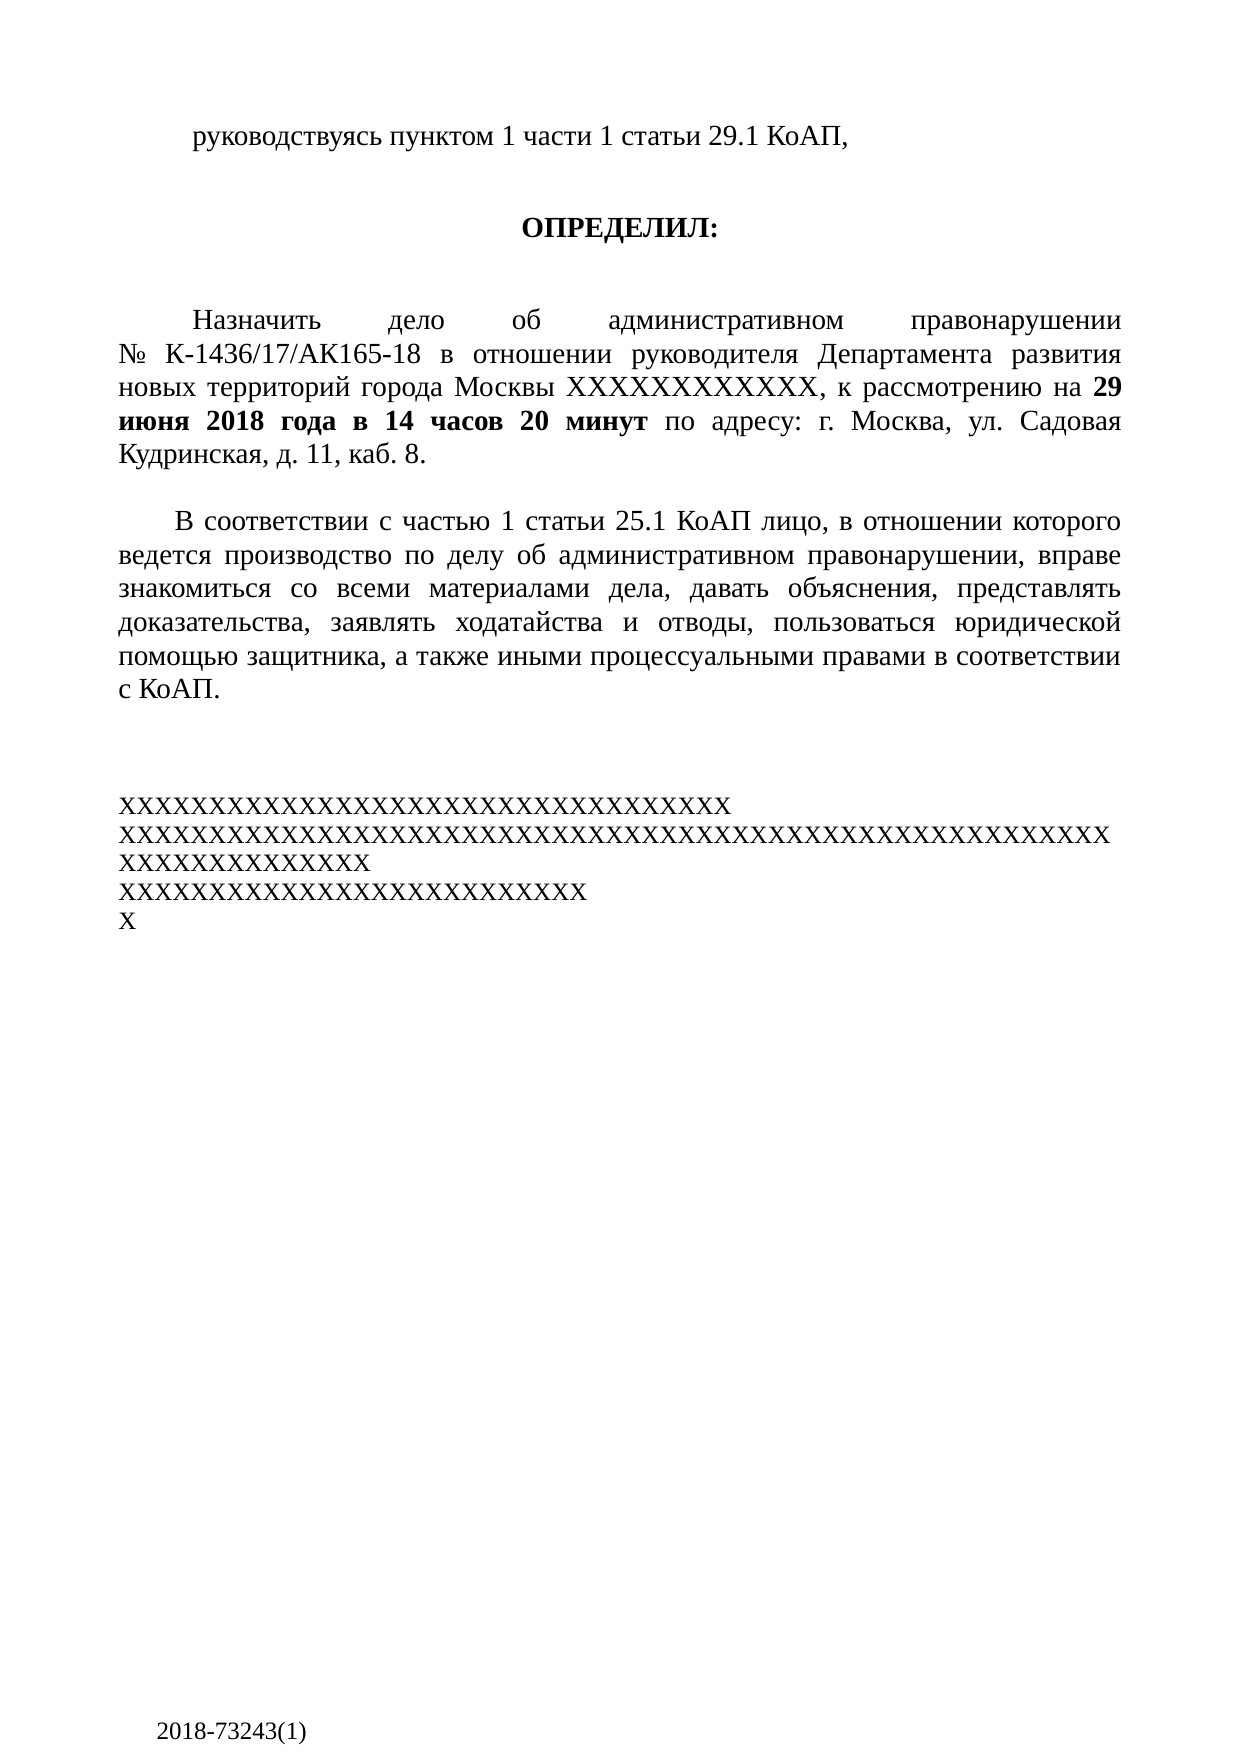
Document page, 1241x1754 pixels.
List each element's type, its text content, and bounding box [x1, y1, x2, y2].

text руководствуясь пунктом 1 части 1 статьи 29.1 КоАП, [118, 118, 1122, 152]
text XXXXXXXXXXXXXXXXXXXXXXXXXXXXXXXXXXXXXXXXXXXXXXXXXXXXXXXXXXXXXXXXXXXXX [118, 820, 1122, 877]
text ОПРЕДЕЛИЛ: [118, 210, 1122, 244]
text В соответствии с частью 1 статьи 25.1 КоАП лицо, в отношении которого ведется производство по делу об административном правонарушении, вправе знакомиться со всеми материалами дела, давать объяснения, представлять доказательства, заявлять ходатайства и отводы, пользоваться юридической помощью защитника, а также иными процессуальными правами в соответствии с КоАП. [118, 503, 1122, 705]
text XXXXXXXXXXXXXXXXXXXXXXXXXX [118, 877, 1122, 906]
text Назначить дело об административном правонарушении № К-1436/17/АК165-18 в отношении руководителя Департамента развития новых территорий города Москвы XXXXXXXXXXXX, к рассмотрению на 29 июня 2018 года в 14 часов 20 минут по адресу: г. Москва, ул. Садовая Кудринская, д. 11, каб. 8. [118, 302, 1122, 470]
text X [118, 906, 1122, 935]
text XXXXXXXXXXXXXXXXXXXXXXXXXXXXXXXXXX [118, 791, 1122, 820]
